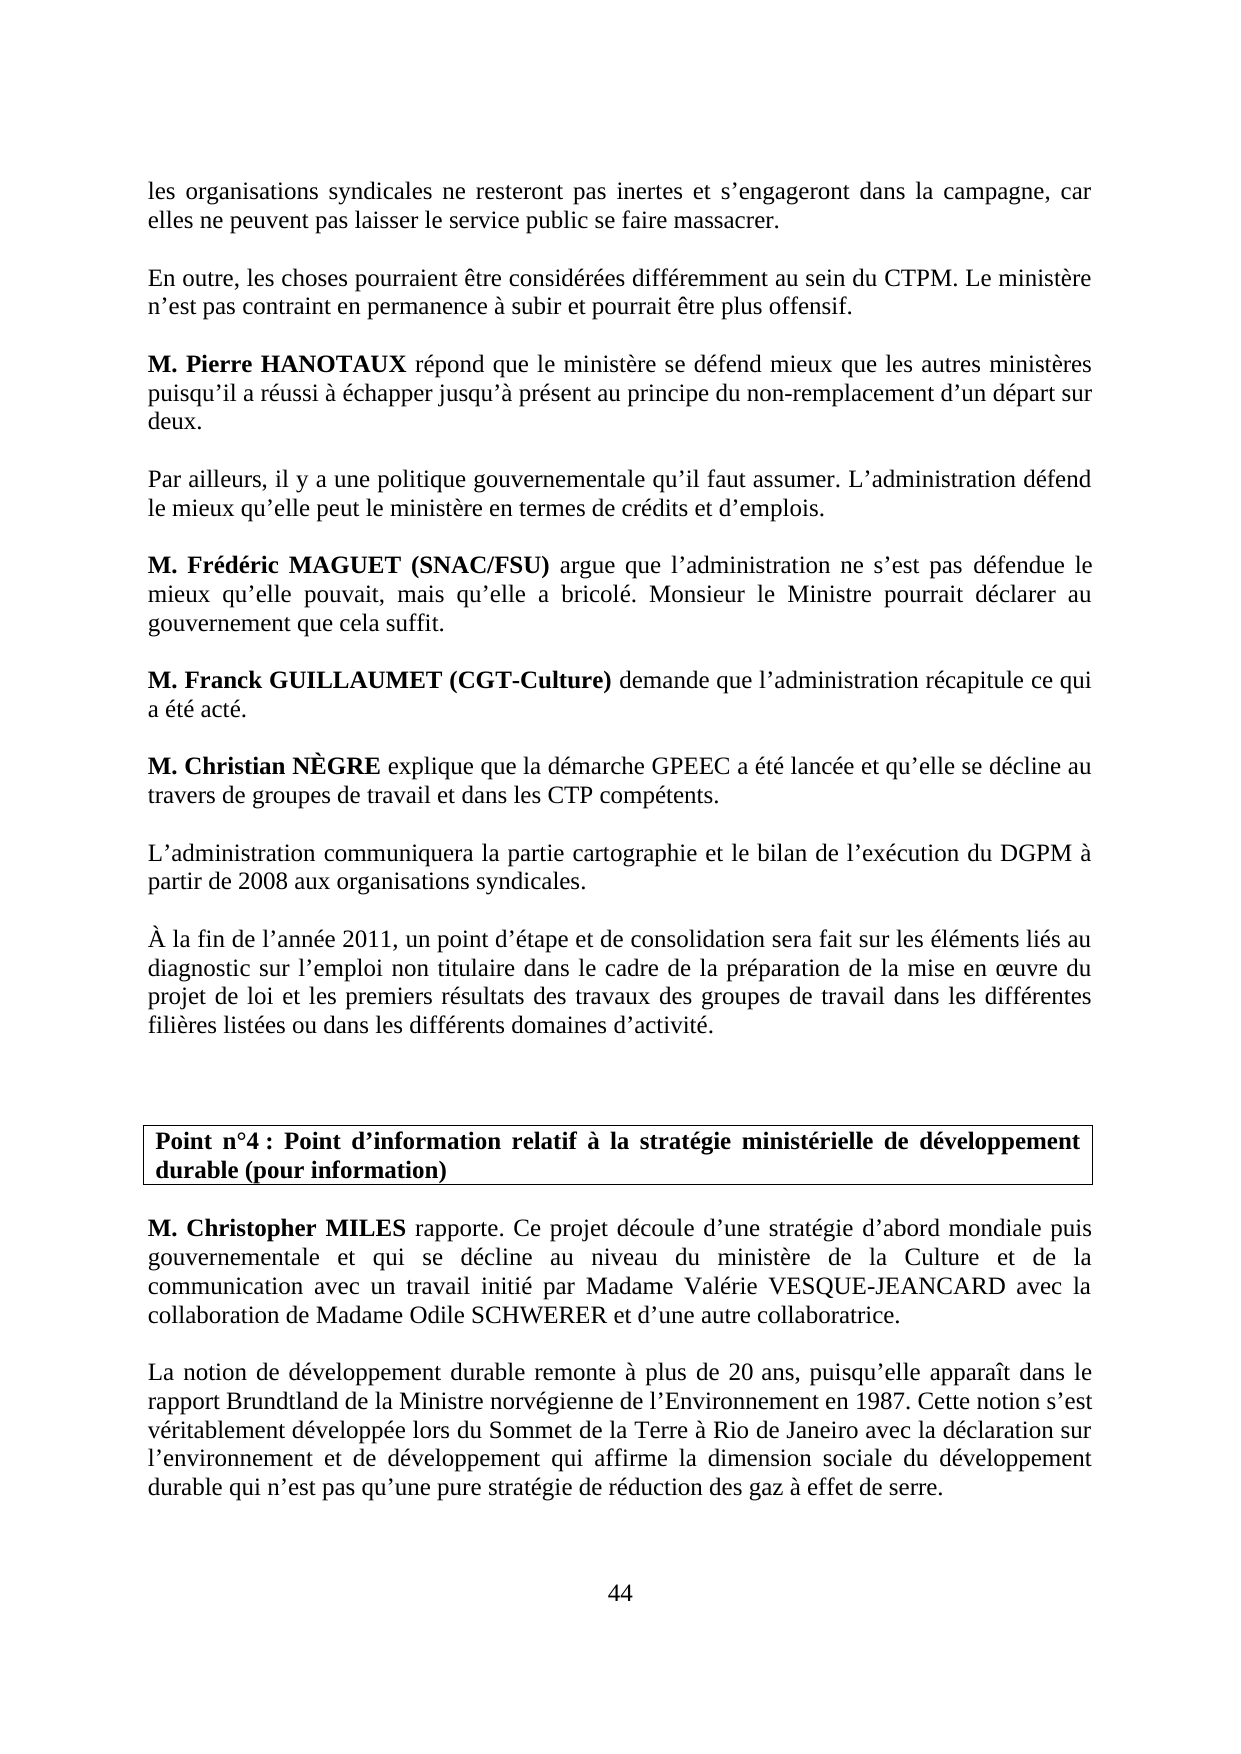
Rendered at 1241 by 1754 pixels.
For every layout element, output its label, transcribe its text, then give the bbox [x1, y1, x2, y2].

table_header Point n°4 : Point d’information relatif à la stratégie ministérielle de développement durable (pour information) [144, 1126, 1092, 1184]
text En outre, les choses pourraient être considérées différemment au sein du CTPM. Le ministère n’est pas contraint en permanence à subir et pourrait être plus offensif. [148, 263, 1093, 320]
text L’administration communiquera la partie cartographie et le bilan de l’exécution du DGPM à partir de 2008 aux organisations syndicales. [148, 838, 1093, 895]
text À la fin de l’année 2011, un point d’étape et de consolidation sera fait sur les éléments liés au diagnostic sur l’emploi non titulaire dans le cadre de la préparation de la mise en œuvre du projet de loi et les premiers résultats des travaux des groupes de travail dans les différentes filières listées ou dans les différents domaines d’activité. [148, 924, 1093, 1039]
text les organisations syndicales ne resteront pas inertes et s’engageront dans la campagne, car elles ne peuvent pas laisser le service public se faire massacrer. [148, 176, 1093, 234]
text M. Pierre HANOTAUX répond que le ministère se défend mieux que les autres ministères puisqu’il a réussi à échapper jusqu’à présent au principe du non-remplacement d’un départ sur deux. [148, 349, 1093, 435]
text M. Frédéric MAGUET (SNAC/FSU) argue que l’administration ne s’est pas défendue le mieux qu’elle pouvait, mais qu’elle a bricolé. Monsieur le Ministre pourrait déclarer au gouvernement que cela suffit. [148, 550, 1093, 636]
text M. Franck GUILLAUMET (CGT-Culture) demande que l’administration récapitule ce qui a été acté. [148, 665, 1093, 723]
text M. Christopher MILES rapporte. Ce projet découle d’une stratégie d’abord mondiale puis gouvernementale et qui se décline au niveau du ministère de la Culture et de la communication avec un travail initié par Madame Valérie VESQUE-JEANCARD avec la collaboration de Madame Odile SCHWERER et d’une autre collaboratrice. [148, 1213, 1093, 1328]
text Par ailleurs, il y a une politique gouvernementale qu’il faut assumer. L’administration défend le mieux qu’elle peut le ministère en termes de crédits et d’emplois. [148, 464, 1093, 521]
text M. Christian NÈGRE explique que la démarche GPEEC a été lancée et qu’elle se décline au travers de groupes de travail et dans les CTP compétents. [148, 751, 1093, 809]
text La notion de développement durable remonte à plus de 20 ans, puisqu’elle apparaît dans le rapport Brundtland de la Ministre norvégienne de l’Environnement en 1987. Cette notion s’est véritablement développée lors du Sommet de la Terre à Rio de Janeiro avec la déclaration sur l’environnement et de développement qui affirme la dimension sociale du développement durable qui n’est pas qu’une pure stratégie de réduction des gaz à effet de serre. [148, 1357, 1093, 1501]
